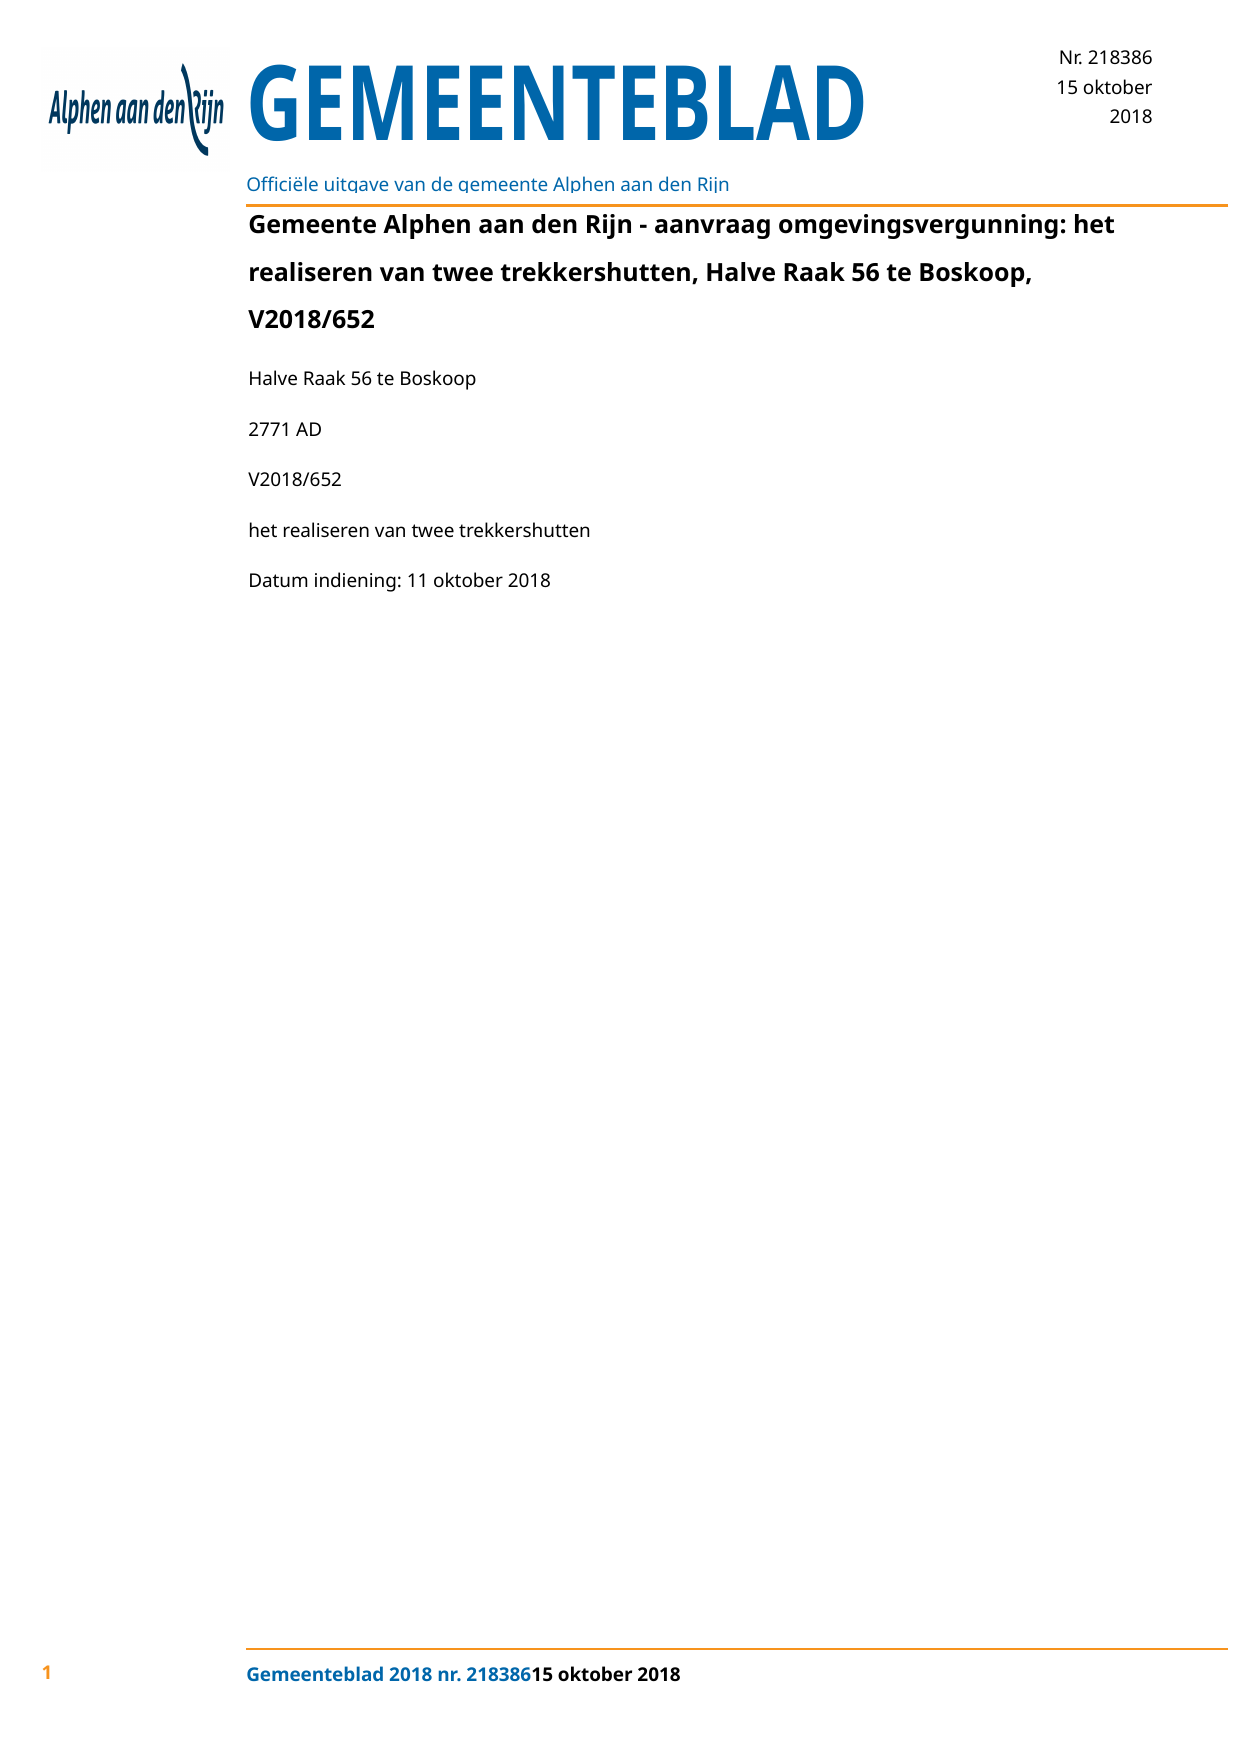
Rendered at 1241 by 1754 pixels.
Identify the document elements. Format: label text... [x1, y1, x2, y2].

text Gemeente Alphen aan den Rijn - aanvraag omgevingsvergunning: het realiseren van twee trekkershutten, Halve Raak 56 te Boskoop, V2018/652 [248, 207, 1152, 336]
text Halve Raak 56 te Boskoop [248, 366, 1152, 391]
picture [41, 47, 231, 172]
text 2771 AD [248, 416, 1152, 442]
text het realiseren van twee trekkershutten [248, 517, 1152, 542]
text Datum indiening: 11 oktober 2018 [248, 567, 1152, 593]
text V2018/652 [248, 466, 1152, 492]
